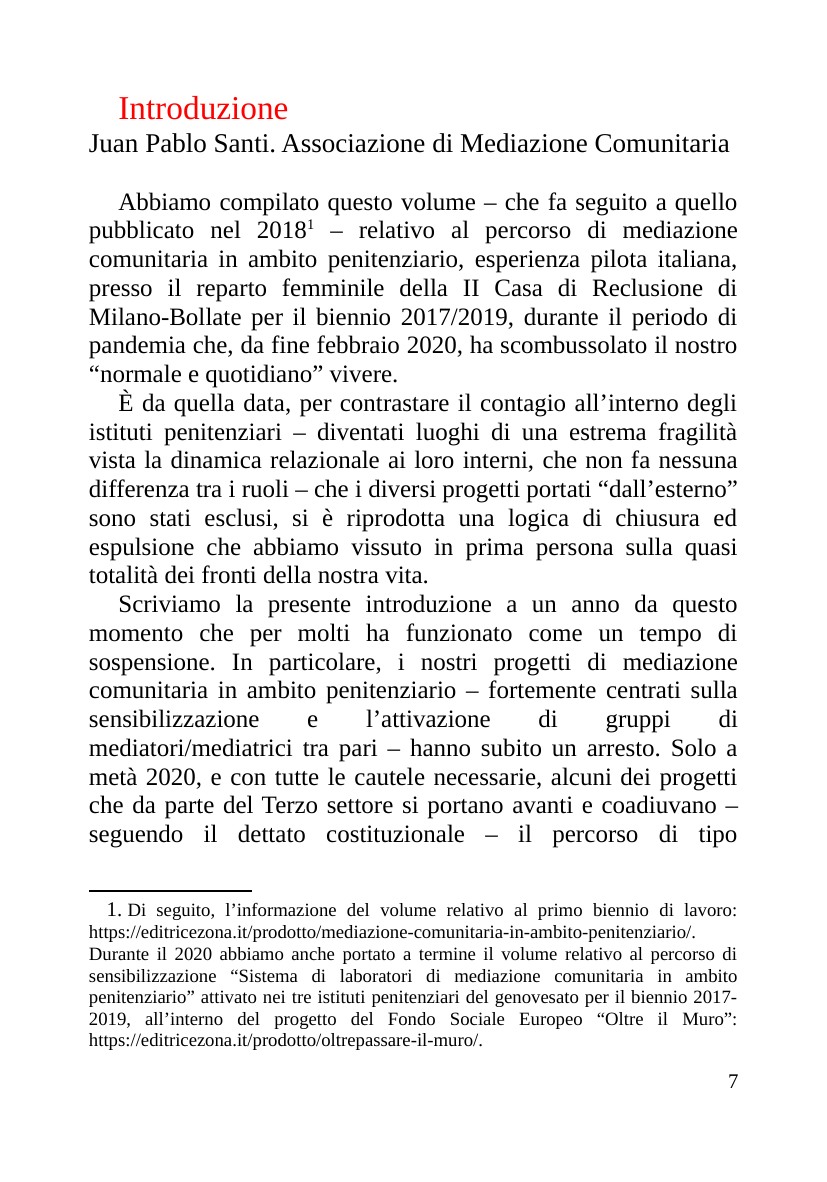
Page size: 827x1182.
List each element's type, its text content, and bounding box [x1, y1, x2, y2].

text È da quella data, per contrastare il contagio all’interno degli istituti penitenziari – diventati luoghi di una estrema fragilità vista la dinamica relazionale ai loro interni, che non fa nessuna differenza tra i ruoli – che i diversi progetti portati “dall’esterno” sono stati esclusi, si è riprodotta una logica di chiusura ed espulsione che abbiamo vissuto in prima persona sulla quasi totalità dei fronti della nostra vita. [89, 388, 738, 589]
text Di seguito, l’informazione del volume relativo al primo biennio di lavoro: https://editricezona.it/prodotto/mediazione-comunitaria-in-ambito-penitenziario/. Durante il 2020 abbiamo anche portato a termine il volume relativo al percorso di sensibilizzazione “Sistema di laboratori di mediazione comunitaria in ambito penitenziario” attivato nei tre istituti penitenziari del genovesato per il biennio 2017-2019, all’interno del progetto del Fondo Sociale Europeo “Oltre il Muro”: https://editricezona.it/prodotto/oltrepassare-il-muro/. [89, 897, 738, 1051]
text Juan Pablo Santi. Associazione di Mediazione Comunitaria [89, 127, 738, 158]
text Abbiamo compilato questo volume – che fa seguito a quello pubblicato nel 2018 – relativo al percorso di mediazione comunitaria in ambito penitenziario, esperienza pilota italiana, presso il reparto femminile della II Casa di Reclusione di Milano-Bollate per il biennio 2017/2019, durante il periodo di pandemia che, da fine febbraio 2020, ha scombussolato il nostro “normale e quotidiano” vivere. [89, 187, 738, 388]
text Scriviamo la presente introduzione a un anno da questo momento che per molti ha funzionato come un tempo di sospensione. In particolare, i nostri progetti di mediazione comunitaria in ambito penitenziario – fortemente centrati sulla sensibilizzazione e l’attivazione di gruppi di mediatori/mediatrici tra pari – hanno subito un arresto. Solo a metà 2020, e con tutte le cautele necessarie, alcuni dei progetti che da parte del Terzo settore si portano avanti e coadiuvano – seguendo il dettato costituzionale – il percorso di tipo [89, 589, 738, 848]
